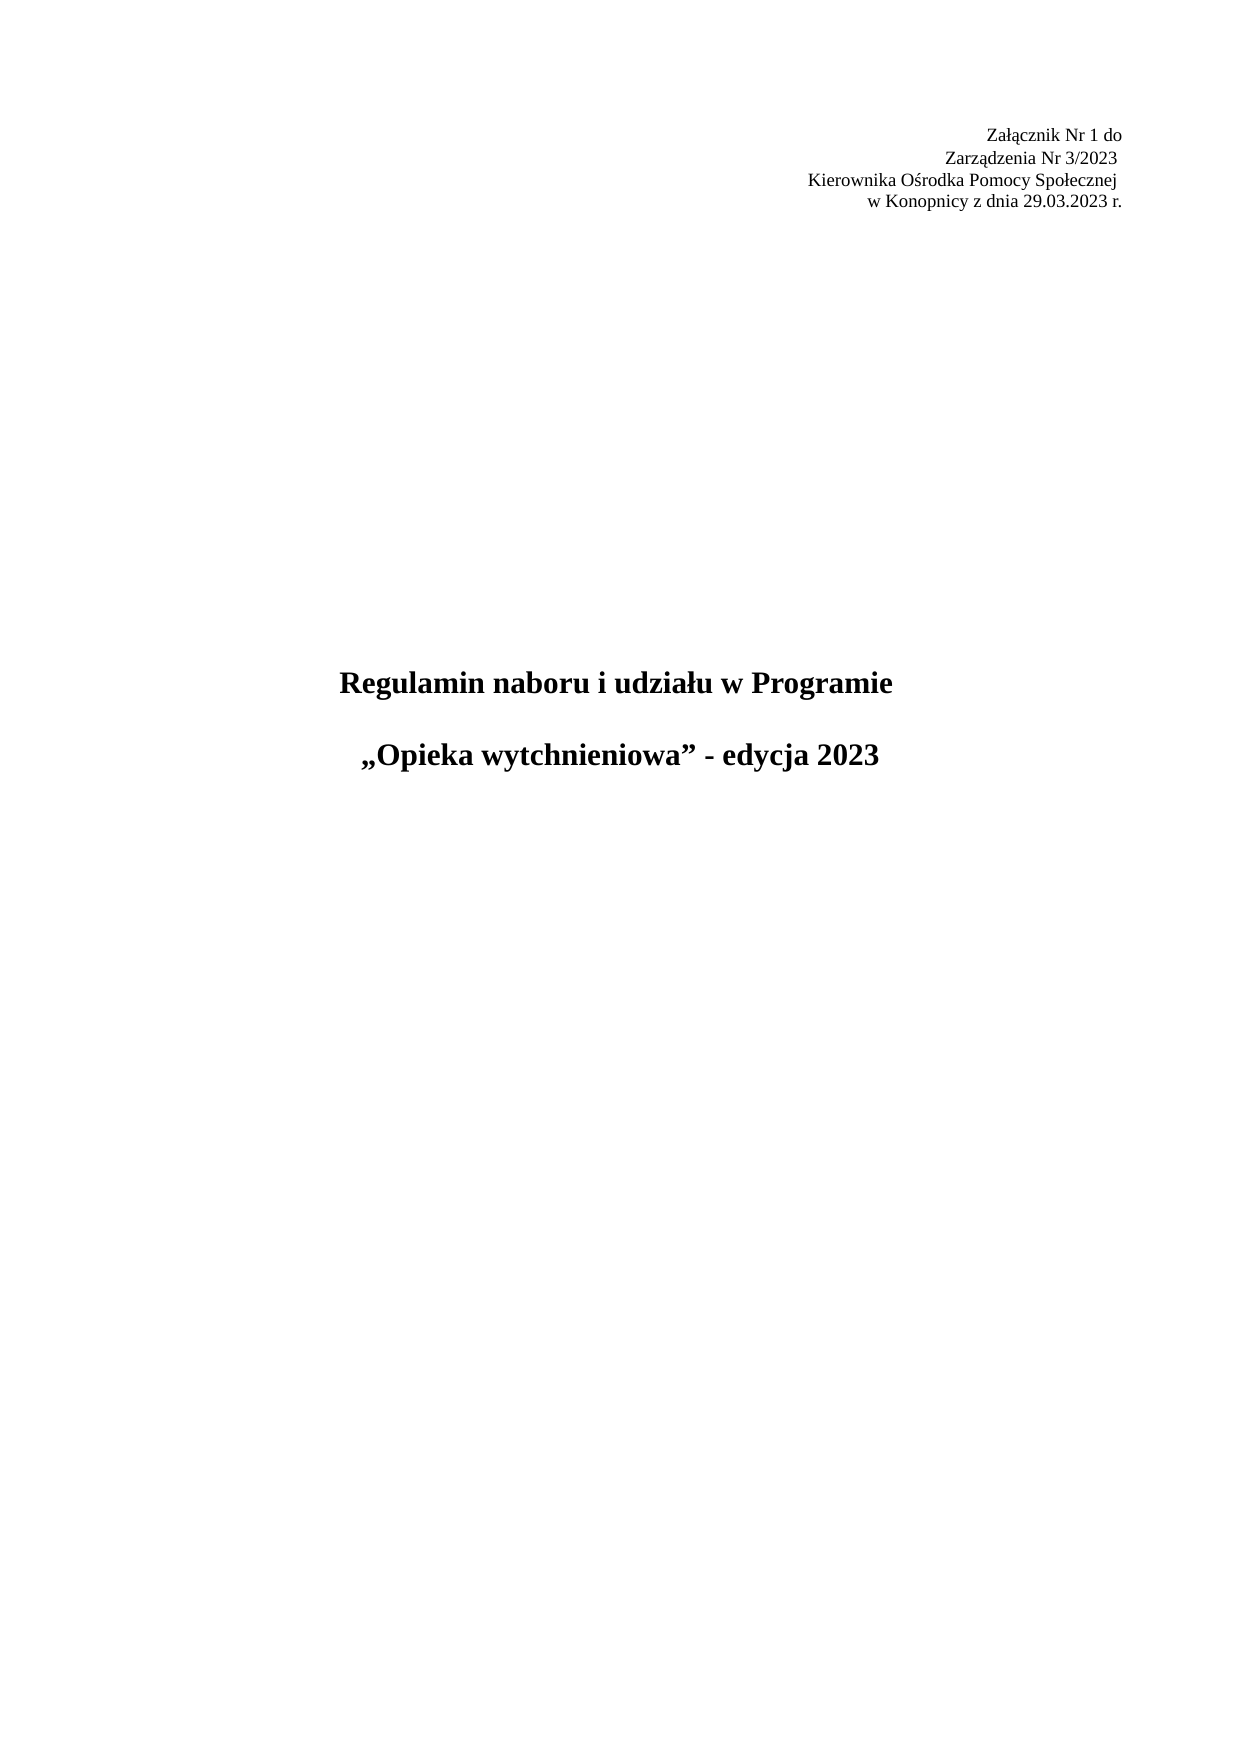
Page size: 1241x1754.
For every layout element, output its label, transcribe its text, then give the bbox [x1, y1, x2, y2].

text Regulamin naboru i udziału w Programie [118, 664, 1122, 700]
text Kierownika Ośrodka Pomocy Społecznej [118, 168, 1122, 190]
text „Opieka wytchnieniowa” - edycja 2023 [118, 736, 1122, 772]
text w Konopnicy z dnia 29.03.2023 r. [118, 190, 1122, 212]
text Załącznik Nr 1 do Zarządzenia Nr 3/2023 [118, 118, 1122, 168]
